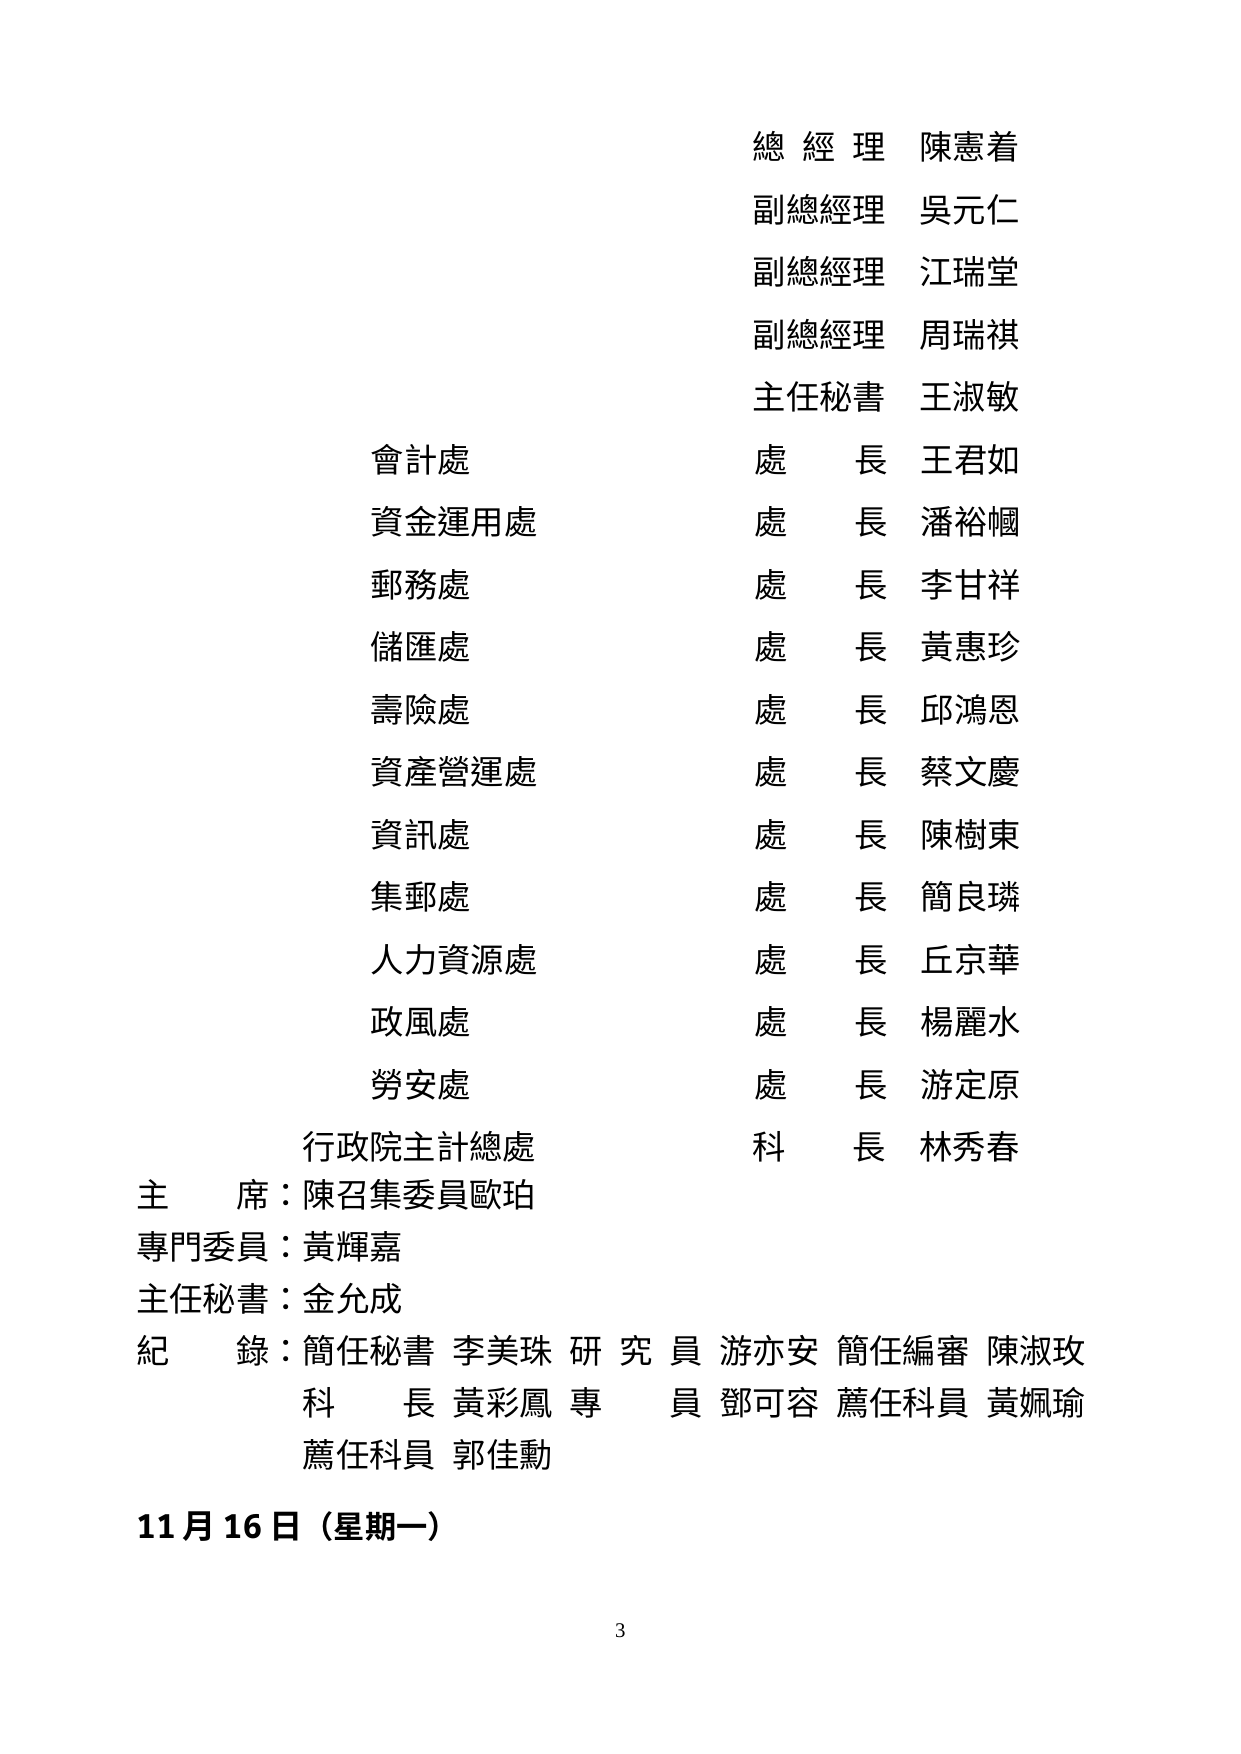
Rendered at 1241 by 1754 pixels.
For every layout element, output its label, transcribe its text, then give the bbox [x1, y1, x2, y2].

text 郵務處 處 長 李甘祥 [136, 541, 1104, 603]
text 總 經 理 陳憲着 [136, 103, 1104, 166]
text 資產營運處 處 長 蔡文慶 [136, 728, 1104, 791]
text 副總經理 吳元仁 [136, 166, 1104, 228]
text 勞安處 處 長 游定原 [136, 1041, 1104, 1103]
text 政風處 處 長 楊麗水 [136, 978, 1104, 1041]
text 會計處 處 長 王君如 [136, 416, 1104, 478]
text 集郵處 處 長 簡良璘 [136, 853, 1104, 916]
text 紀 錄：簡任秘書 李美珠 研 究 員 游亦安 簡任編審 陳淑玫 [136, 1322, 1104, 1374]
text 專門委員：黃輝嘉 [136, 1218, 1104, 1270]
text 11月16日（星期一） [136, 1497, 1104, 1549]
text 人力資源處 處 長 丘京華 [136, 916, 1104, 978]
text 主任秘書：金允成 [136, 1270, 1104, 1322]
text 副總經理 周瑞祺 [136, 291, 1104, 353]
text 主 席：陳召集委員歐珀 [136, 1166, 1104, 1218]
text 薦任科員 郭佳勳 [303, 1426, 1104, 1478]
text 資訊處 處 長 陳樹東 [136, 791, 1104, 853]
text 儲匯處 處 長 黃惠珍 [136, 603, 1104, 666]
text 壽險處 處 長 邱鴻恩 [136, 666, 1104, 728]
text 資金運用處 處 長 潘裕幗 [136, 478, 1104, 541]
text 副總經理 江瑞堂 [136, 228, 1104, 291]
text 主任秘書 王淑敏 [136, 353, 1104, 416]
text 行政院主計總處 科 長 林秀春 [136, 1103, 1104, 1166]
text 科 長 黃彩鳳 專 員 鄧可容 薦任科員 黃姵瑜 [303, 1374, 1104, 1426]
